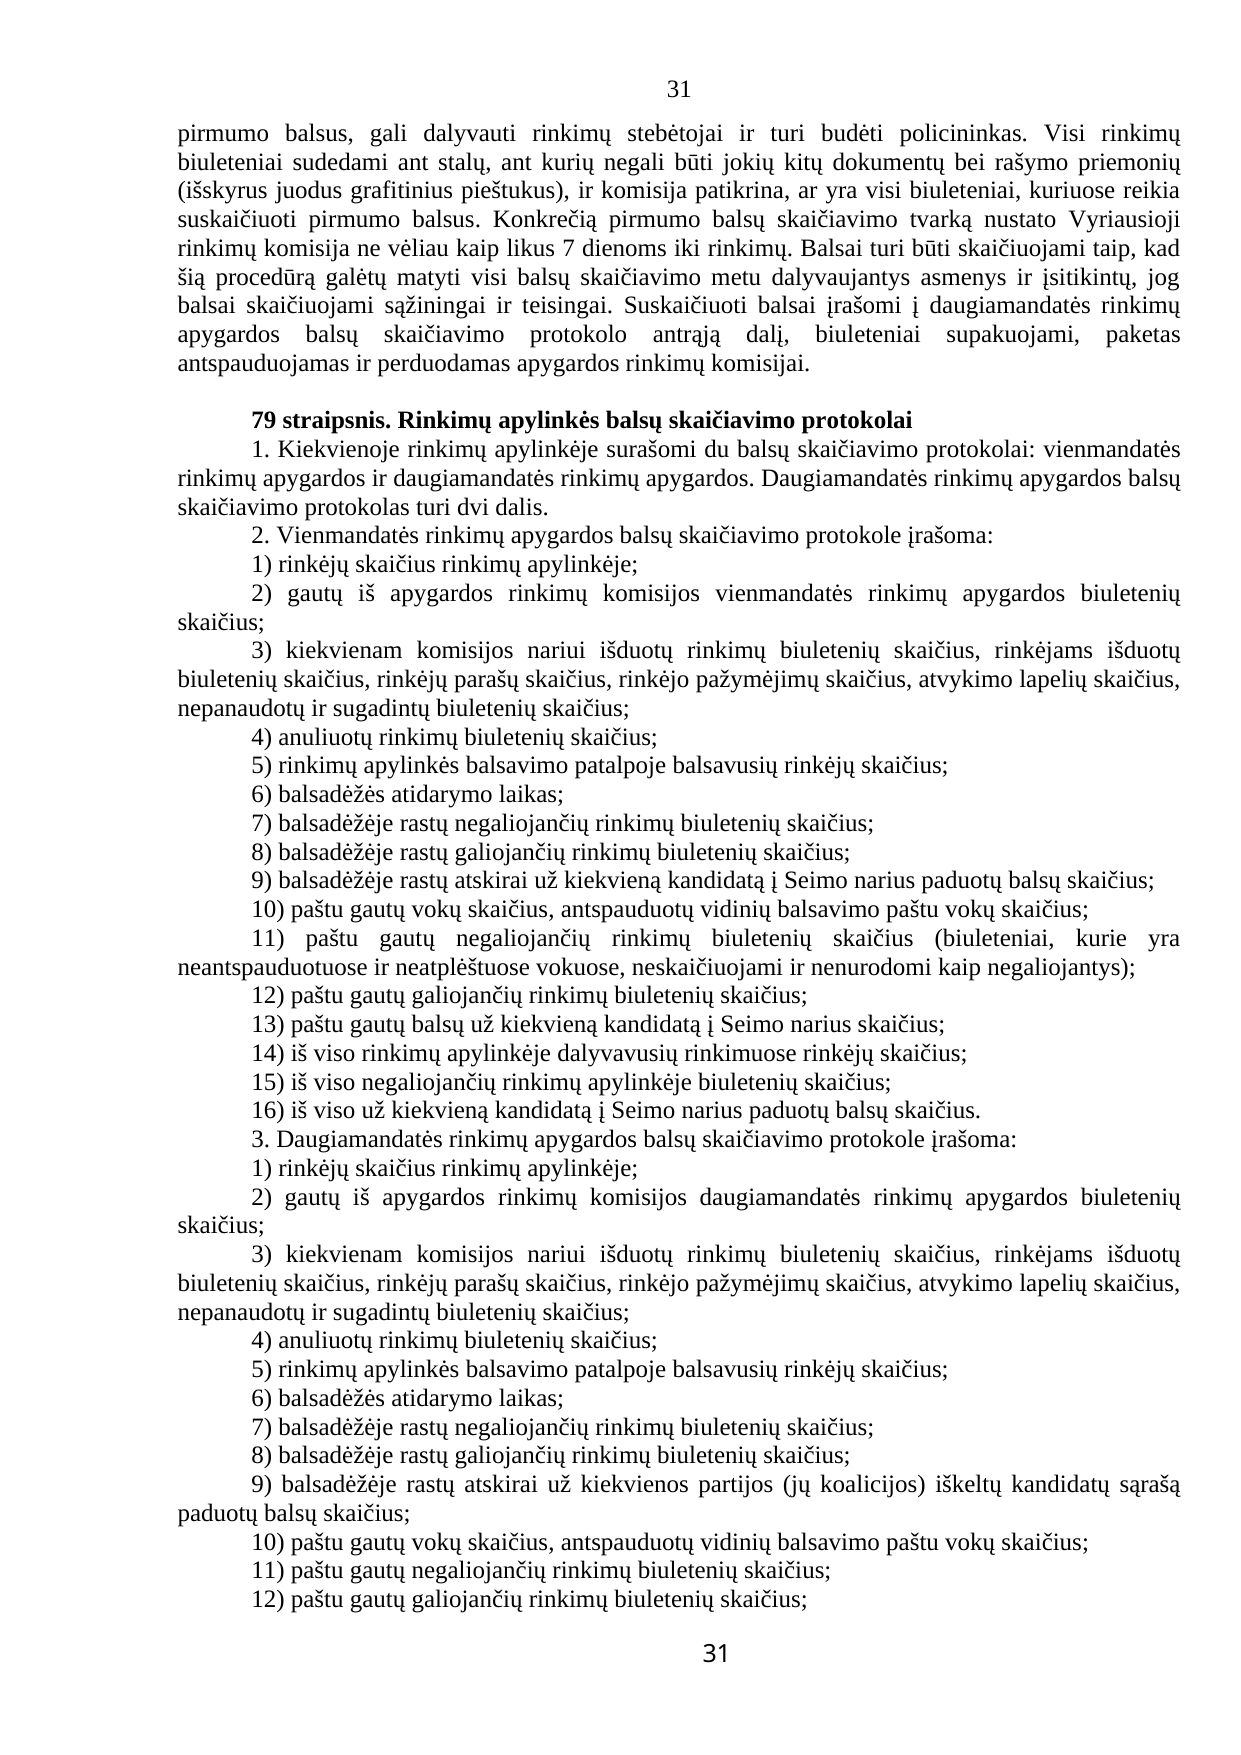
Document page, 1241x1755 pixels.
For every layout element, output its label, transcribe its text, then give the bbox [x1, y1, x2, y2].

text 12) paštu gautų galiojančių rinkimų biuletenių skaičius; [177, 1584, 1181, 1613]
text 12) paštu gautų galiojančių rinkimų biuletenių skaičius; [177, 981, 1181, 1009]
text 15) iš viso negaliojančių rinkimų apylinkėje biuletenių skaičius; [177, 1067, 1181, 1096]
text 9) balsadėžėje rastų atskirai už kiekvienos partijos (jų koalicijos) iškeltų kandidatų sąrašą paduotų balsų skaičius; [177, 1469, 1181, 1527]
text 3. Daugiamandatės rinkimų apygardos balsų skaičiavimo protokole įrašoma: [177, 1124, 1181, 1153]
text 2) gautų iš apygardos rinkimų komisijos vienmandatės rinkimų apygardos biuletenių skaičius; [177, 578, 1181, 636]
text 3) kiekvienam komisijos nariui išduotų rinkimų biuletenių skaičius, rinkėjams išduotų biuletenių skaičius, rinkėjų parašų skaičius, rinkėjo pažymėjimų skaičius, atvykimo lapelių skaičius, nepanaudotų ir sugadintų biuletenių skaičius; [177, 1239, 1181, 1326]
text 11) paštu gautų negaliojančių rinkimų biuletenių skaičius; [177, 1556, 1181, 1584]
text 8) balsadėžėje rastų galiojančių rinkimų biuletenių skaičius; [177, 837, 1181, 866]
text 16) iš viso už kiekvieną kandidatą į Seimo narius paduotų balsų skaičius. [177, 1096, 1181, 1124]
text 14) iš viso rinkimų apylinkėje dalyvavusių rinkimuose rinkėjų skaičius; [177, 1038, 1181, 1067]
text 7) balsadėžėje rastų negaliojančių rinkimų biuletenių skaičius; [177, 1412, 1181, 1441]
text 1. Kiekvienoje rinkimų apylinkėje surašomi du balsų skaičiavimo protokolai: vienmandatės rinkimų apygardos ir daugiamandatės rinkimų apygardos. Daugiamandatės rinkimų apygardos balsų skaičiavimo protokolas turi dvi dalis. [177, 434, 1181, 521]
text 10) paštu gautų vokų skaičius, antspauduotų vidinių balsavimo paštu vokų skaičius; [177, 894, 1181, 923]
text 4) anuliuotų rinkimų biuletenių skaičius; [177, 722, 1181, 751]
text 9) balsadėžėje rastų atskirai už kiekvieną kandidatą į Seimo narius paduotų balsų skaičius; [177, 866, 1181, 894]
text 3) kiekvienam komisijos nariui išduotų rinkimų biuletenių skaičius, rinkėjams išduotų biuletenių skaičius, rinkėjų parašų skaičius, rinkėjo pažymėjimų skaičius, atvykimo lapelių skaičius, nepanaudotų ir sugadintų biuletenių skaičius; [177, 636, 1181, 722]
text 7) balsadėžėje rastų negaliojančių rinkimų biuletenių skaičius; [177, 808, 1181, 837]
text 2. Vienmandatės rinkimų apygardos balsų skaičiavimo protokole įrašoma: [177, 521, 1181, 549]
text 5) rinkimų apylinkės balsavimo patalpoje balsavusių rinkėjų skaičius; [177, 1354, 1181, 1383]
text 8) balsadėžėje rastų galiojančių rinkimų biuletenių skaičius; [177, 1441, 1181, 1469]
text 1) rinkėjų skaičius rinkimų apylinkėje; [177, 1153, 1181, 1182]
subtitle 79 straipsnis. Rinkimų apylinkės balsų skaičiavimo protokolai [177, 406, 1181, 434]
text 4) anuliuotų rinkimų biuletenių skaičius; [177, 1326, 1181, 1354]
text 6) balsadėžės atidarymo laikas; [177, 1383, 1181, 1412]
text 11) paštu gautų negaliojančių rinkimų biuletenių skaičius (biuleteniai, kurie yra neantspauduotuose ir neatplėštuose vokuose, neskaičiuojami ir nenurodomi kaip negaliojantys); [177, 923, 1181, 981]
text 2) gautų iš apygardos rinkimų komisijos daugiamandatės rinkimų apygardos biuletenių skaičius; [177, 1182, 1181, 1239]
text 1) rinkėjų skaičius rinkimų apylinkėje; [177, 549, 1181, 578]
text 6) balsadėžės atidarymo laikas; [177, 779, 1181, 808]
text pirmumo balsus, gali dalyvauti rinkimų stebėtojai ir turi budėti policininkas. Visi rinkimų biuleteniai sudedami ant stalų, ant kurių negali būti jokių kitų dokumentų bei rašymo priemonių (išskyrus juodus grafitinius pieštukus), ir komisija patikrina, ar yra visi biuleteniai, kuriuose reikia suskaičiuoti pirmumo balsus. Konkrečią pirmumo balsų skaičiavimo tvarką nustato Vyriausioji rinkimų komisija ne vėliau kaip likus 7 dienoms iki rinkimų. Balsai turi būti skaičiuojami taip, kad šią procedūrą galėtų matyti visi balsų skaičiavimo metu dalyvaujantys asmenys ir įsitikintų, jog balsai skaičiuojami sąžiningai ir teisingai. Suskaičiuoti balsai įrašomi į daugiamandatės rinkimų apygardos balsų skaičiavimo protokolo antrąją dalį, biuleteniai supakuojami, paketas antspauduojamas ir perduodamas apygardos rinkimų komisijai. [177, 118, 1181, 377]
text 10) paštu gautų vokų skaičius, antspauduotų vidinių balsavimo paštu vokų skaičius; [177, 1527, 1181, 1556]
text 13) paštu gautų balsų už kiekvieną kandidatą į Seimo narius skaičius; [177, 1009, 1181, 1038]
text 5) rinkimų apylinkės balsavimo patalpoje balsavusių rinkėjų skaičius; [177, 751, 1181, 779]
